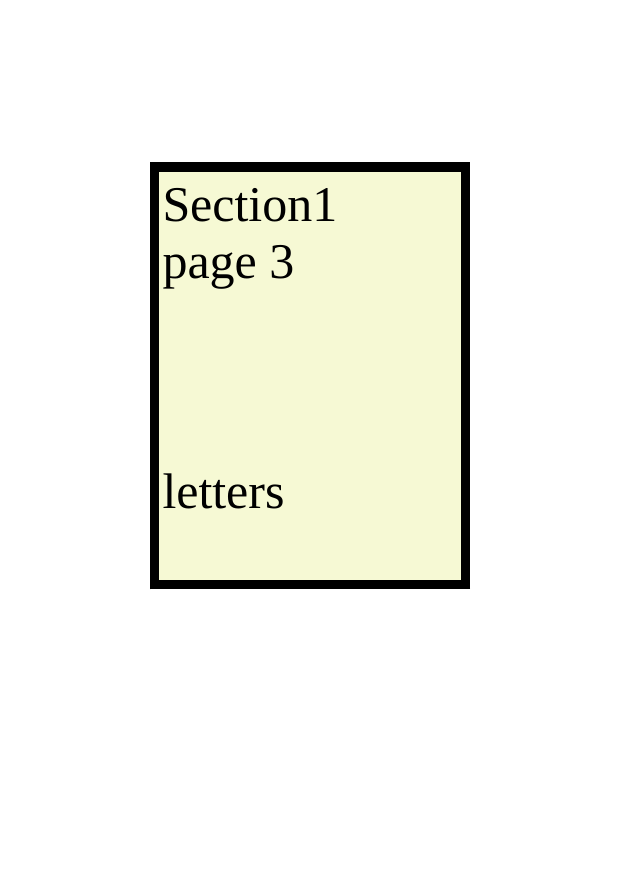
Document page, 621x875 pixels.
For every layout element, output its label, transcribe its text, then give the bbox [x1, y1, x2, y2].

text page 3 [159, 220, 461, 277]
text Section1 [159, 172, 461, 220]
text letters [159, 450, 461, 507]
